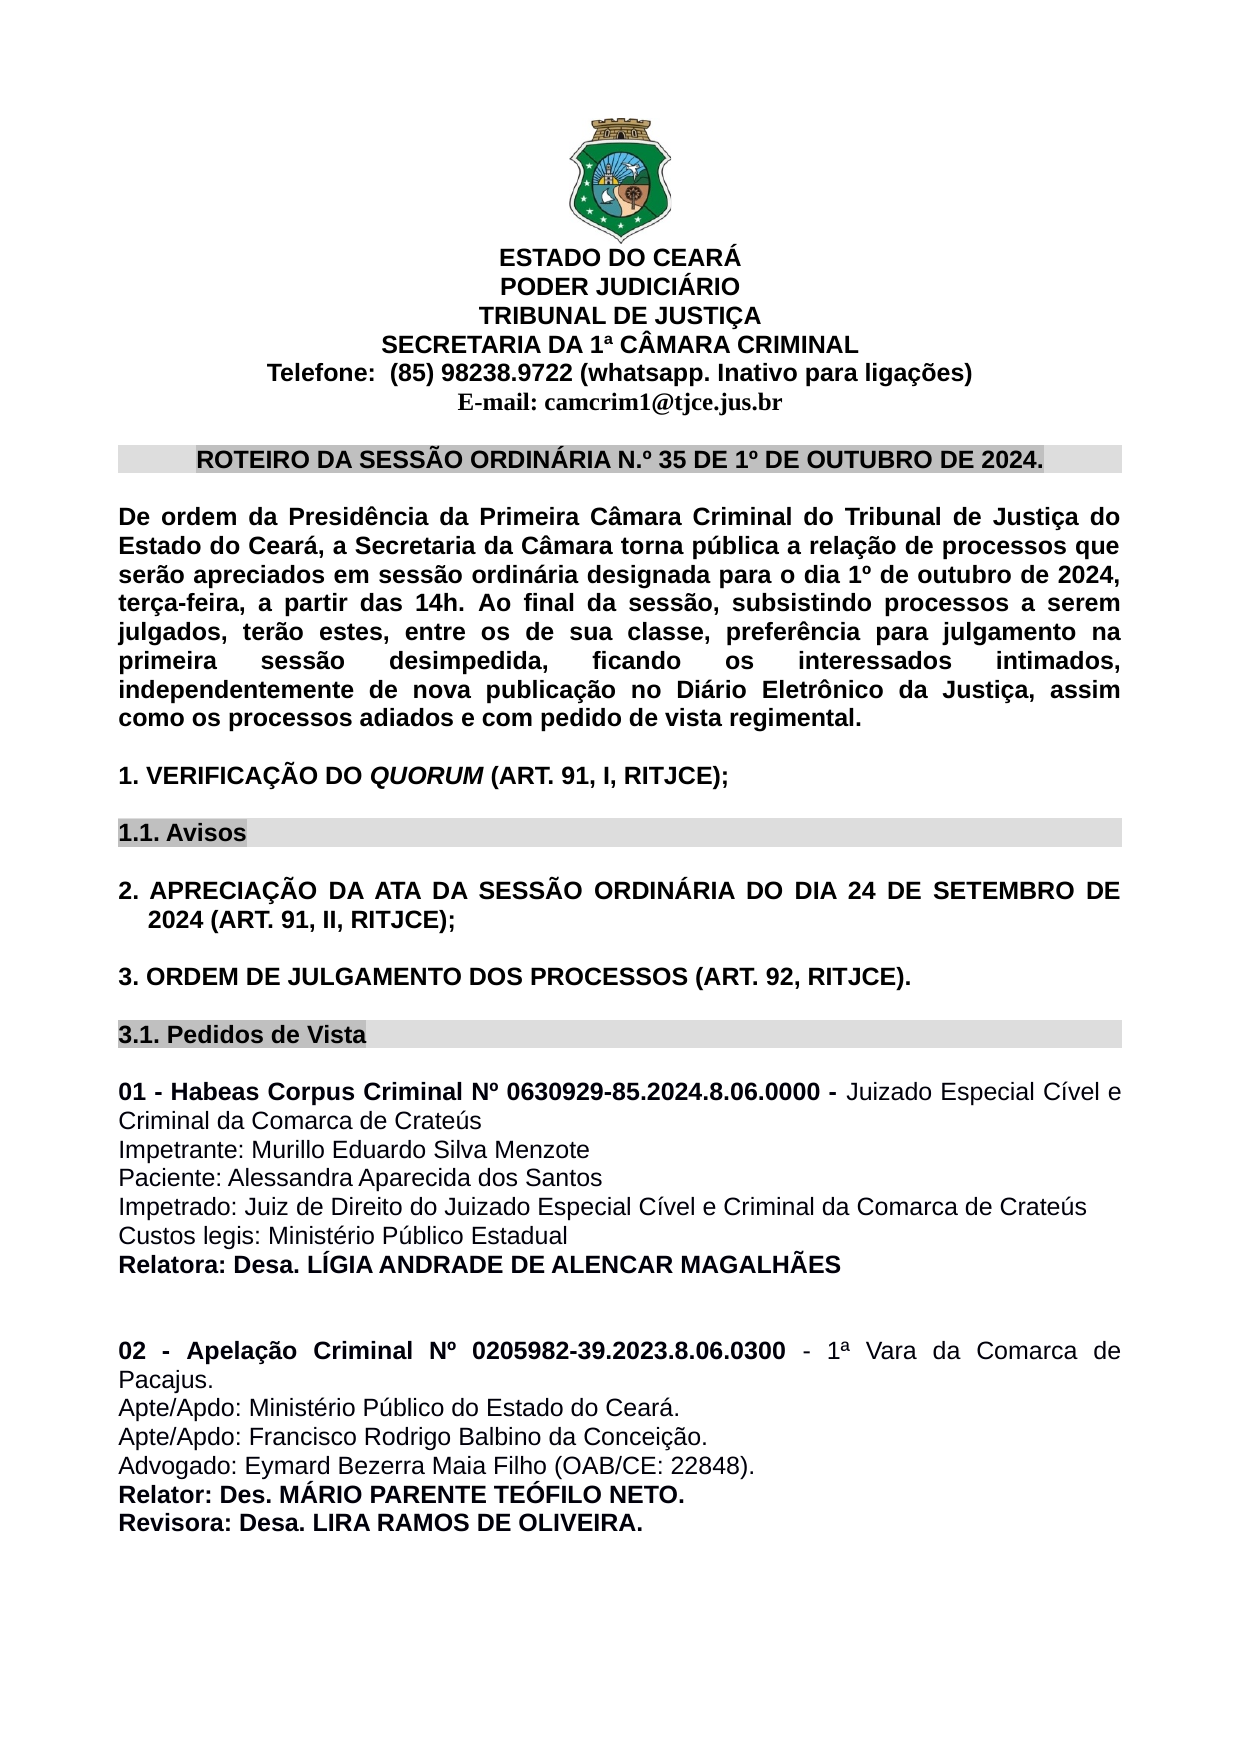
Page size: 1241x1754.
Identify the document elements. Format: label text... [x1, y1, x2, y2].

text De ordem da Presidência da Primeira Câmara Criminal do Tribunal de Justiça do Estado do Ceará, a Secretaria da Câmara torna pública a relação de processos que serão apreciados em sessão ordinária designada para o dia 1º de outubro de 2024, terça-feira, a partir das 14h. Ao final da sessão, subsistindo processos a serem julgados, terão estes, entre os de sua classe, preferência para julgamento na primeira sessão desimpedida, ficando os interessados intimados, independentemente de nova publicação no Diário Eletrônico da Justiça, assim como os processos adiados e com pedido de vista regimental. [118, 502, 1122, 732]
text 3.1. Pedidos de Vista [118, 1020, 1122, 1048]
picture [569, 118, 672, 244]
text Paciente: Alessandra Aparecida dos Santos [118, 1163, 1122, 1192]
text ROTEIRO DA SESSÃO ORDINÁRIA N.º 35 DE 1º DE OUTUBRO DE 2024. [118, 445, 1122, 473]
text Impetrante: Murillo Eduardo Silva Menzote [118, 1135, 1122, 1163]
text Apte/Apdo: Francisco Rodrigo Balbino da Conceição. [118, 1422, 1122, 1451]
text 2. APRECIAÇÃO DA ATA DA SESSÃO ORDINÁRIA DO DIA 24 DE SETEMBRO DE 2024 (ART. 91, II, RITJCE); [118, 876, 1122, 933]
text 02 - Apelação Criminal Nº 0205982-39.2023.8.06.0300 - 1ª Vara da Comarca de Pacajus. [118, 1336, 1122, 1393]
text SECRETARIA DA 1ª CÂMARA CRIMINAL [118, 330, 1122, 358]
text ESTADO DO CEARÁ [118, 243, 1122, 272]
text 01 - Habeas Corpus Criminal Nº 0630929-85.2024.8.06.0000 - Juizado Especial Cível e Criminal da Comarca de Crateús [118, 1077, 1122, 1135]
text E-mail: camcrim1@tjce.jus.br [118, 387, 1122, 416]
text PODER JUDICIÁRIO [118, 272, 1122, 301]
text 1. VERIFICAÇÃO DO QUORUM (ART. 91, I, RITJCE); [118, 761, 1122, 790]
text 1.1. Avisos [118, 818, 1122, 847]
text Advogado: Eymard Bezerra Maia Filho (OAB/CE: 22848). [118, 1451, 1122, 1480]
text Relatora: Desa. LÍGIA ANDRADE DE ALENCAR MAGALHÃES [118, 1250, 1122, 1278]
text Relator: Des. MÁRIO PARENTE TEÓFILO NETO. [118, 1480, 1122, 1508]
text Revisora: Desa. LIRA RAMOS DE OLIVEIRA. [118, 1508, 1122, 1537]
text 3. ORDEM DE JULGAMENTO DOS PROCESSOS (ART. 92, RITJCE). [118, 962, 1122, 991]
text Telefone: (85) 98238.9722 (whatsapp. Inativo para ligações) [118, 358, 1122, 387]
text Apte/Apdo: Ministério Público do Estado do Ceará. [118, 1393, 1122, 1422]
text TRIBUNAL DE JUSTIÇA [118, 301, 1122, 330]
text Impetrado: Juiz de Direito do Juizado Especial Cível e Criminal da Comarca de Crateús [118, 1192, 1122, 1221]
text Custos legis: Ministério Público Estadual [118, 1221, 1122, 1250]
